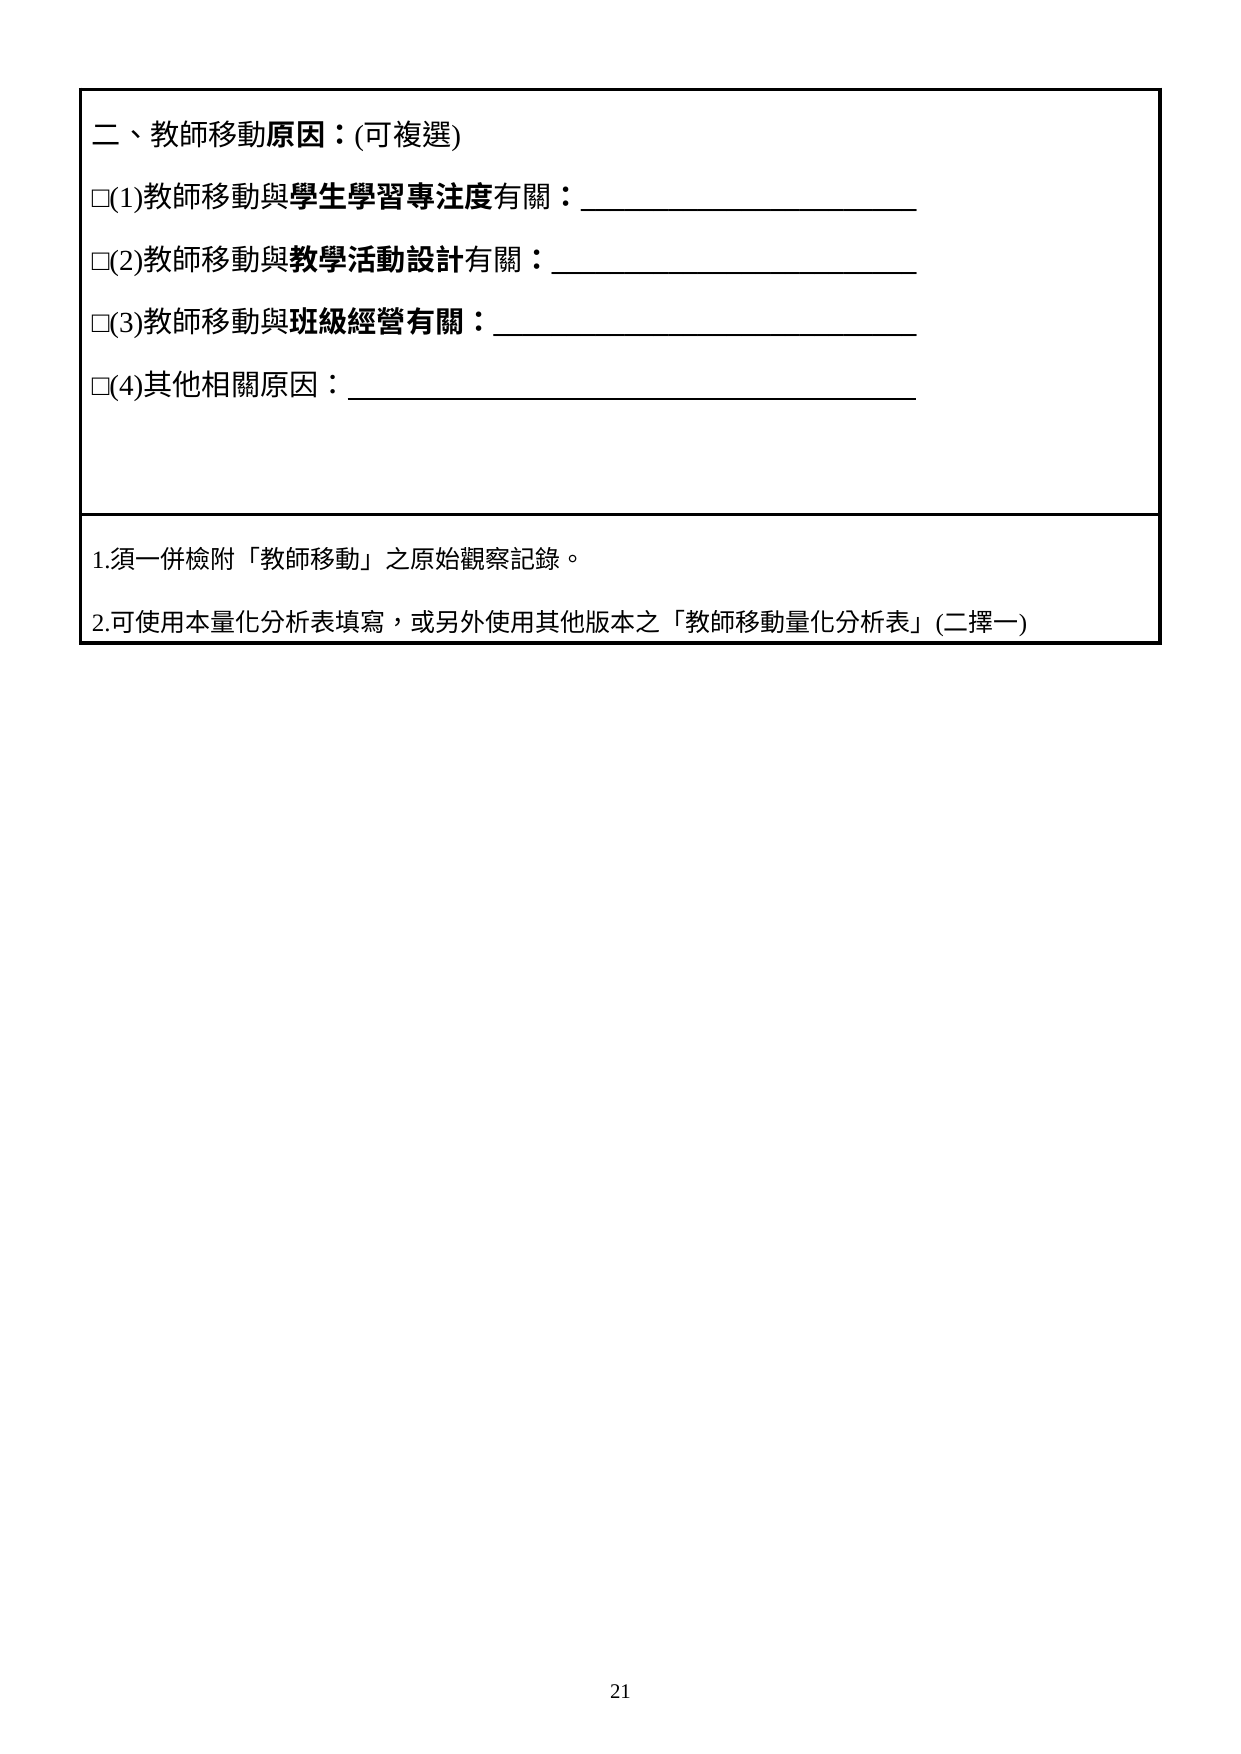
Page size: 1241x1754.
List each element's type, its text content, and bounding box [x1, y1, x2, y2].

table_cell 二、教師移動原因：(可複選) □(1)教師移動與學生學習專注度有關：_______________________ □(2)教師移動與教學活動設計有關：_________________________ □(3)教師移動與班級經營有關：_____________________________ □(4)其他相關原因： [82, 91, 1158, 513]
table_cell 1.須一併檢附「教師移動」之原始觀察記錄。 2.可使用本量化分析表填寫，或另外使用其他版本之「教師移動量化分析表」(二擇一) [82, 516, 1158, 641]
